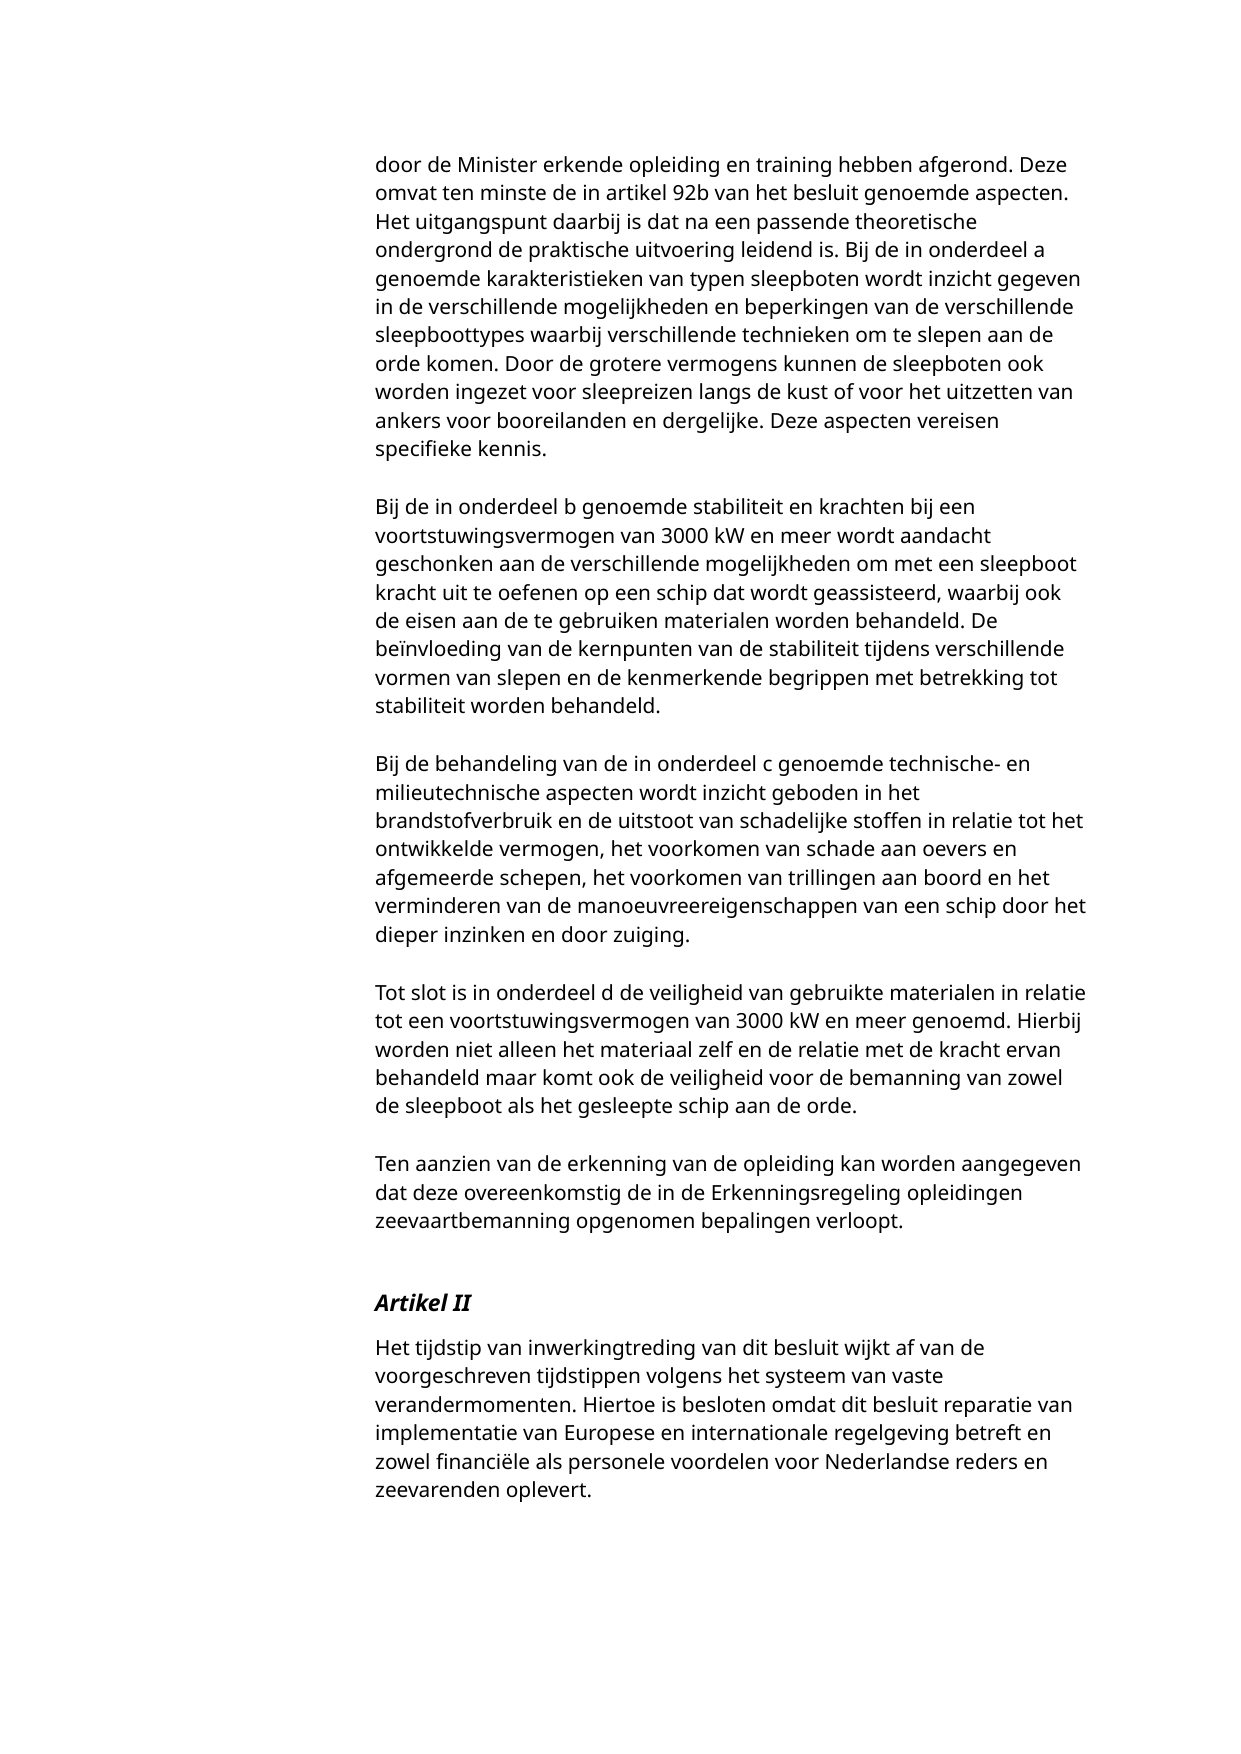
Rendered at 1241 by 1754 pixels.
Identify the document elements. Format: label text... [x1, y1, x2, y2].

text Het tijdstip van inwerkingtreding van dit besluit wijkt af van de voorgeschreven tijdstippen volgens het systeem van vaste verandermomenten. Hiertoe is besloten omdat dit besluit reparatie van implementatie van Europese en internationale regelgeving betreft en zowel financiële als personele voordelen voor Nederlandse reders en zeevarenden oplevert. [375, 1436, 1090, 1550]
subtitle Artikel II [375, 1390, 1090, 1421]
text Bij de in onderdeel b genoemde stabiliteit en krachten bij een voortstuwingsvermogen van 3000 kW en meer wordt aandacht geschonken aan de verschillende mogelijkheden om met een sleepboot kracht uit te oefenen op een schip dat wordt geassisteerd, waarbij ook de eisen aan de te gebruiken materialen worden behandeld. De beïnvloeding van de kernpunten van de stabiliteit tijdens verschillende vormen van slepen en de kenmerkende begrippen met betrekking tot stabiliteit worden behandeld. [375, 595, 1090, 823]
text Bij de behandeling van de in onderdeel c genoemde technische- en milieutechnische aspecten wordt inzicht geboden in het brandstofverbruik en de uitstoot van schadelijke stoffen in relatie tot het ontwikkelde vermogen, het voorkomen van schade aan oevers en afgemeerde schepen, het voorkomen van trillingen aan boord en het verminderen van de manoeuvreereigenschappen van een schip door het dieper inzinken en door zuiging. [375, 852, 1090, 1051]
subtitle Onderdeel L [375, 150, 1090, 181]
text Voor de verkrijging van het certificaat kapitein beperkt werkgebied zonder beperking in voortstuwingsvermogen moet de aanvrager een door de Minister erkende opleiding en training hebben afgerond. Deze omvat ten minste de in artikel 92b van het besluit genoemde aspecten. Het uitgangspunt daarbij is dat na een passende theoretische ondergrond de praktische uitvoering leidend is. Bij de in onderdeel a genoemde karakteristieken van typen sleepboten wordt inzicht gegeven in de verschillende mogelijkheden en beperkingen van de verschillende sleepboottypes waarbij verschillende technieken om te slepen aan de orde komen. Door de grotere vermogens kunnen de sleepboten ook worden ingezet voor sleepreizen langs de kust of voor het uitzetten van ankers voor booreilanden en dergelijke. Deze aspecten vereisen specifieke kennis. [375, 196, 1090, 566]
text Ten aanzien van de erkenning van de opleiding kan worden aangegeven dat deze overeenkomstig de in de Erkenningsregeling opleidingen zeevaartbemanning opgenomen bepalingen verloopt. [375, 1253, 1090, 1338]
text Tot slot is in onderdeel d de veiligheid van gebruikte materialen in relatie tot een voortstuwingsvermogen van 3000 kW en meer genoemd. Hierbij worden niet alleen het materiaal zelf en de relatie met de kracht ervan behandeld maar komt ook de veiligheid voor de bemanning van zowel de sleepboot als het gesleepte schip aan de orde. [375, 1081, 1090, 1223]
